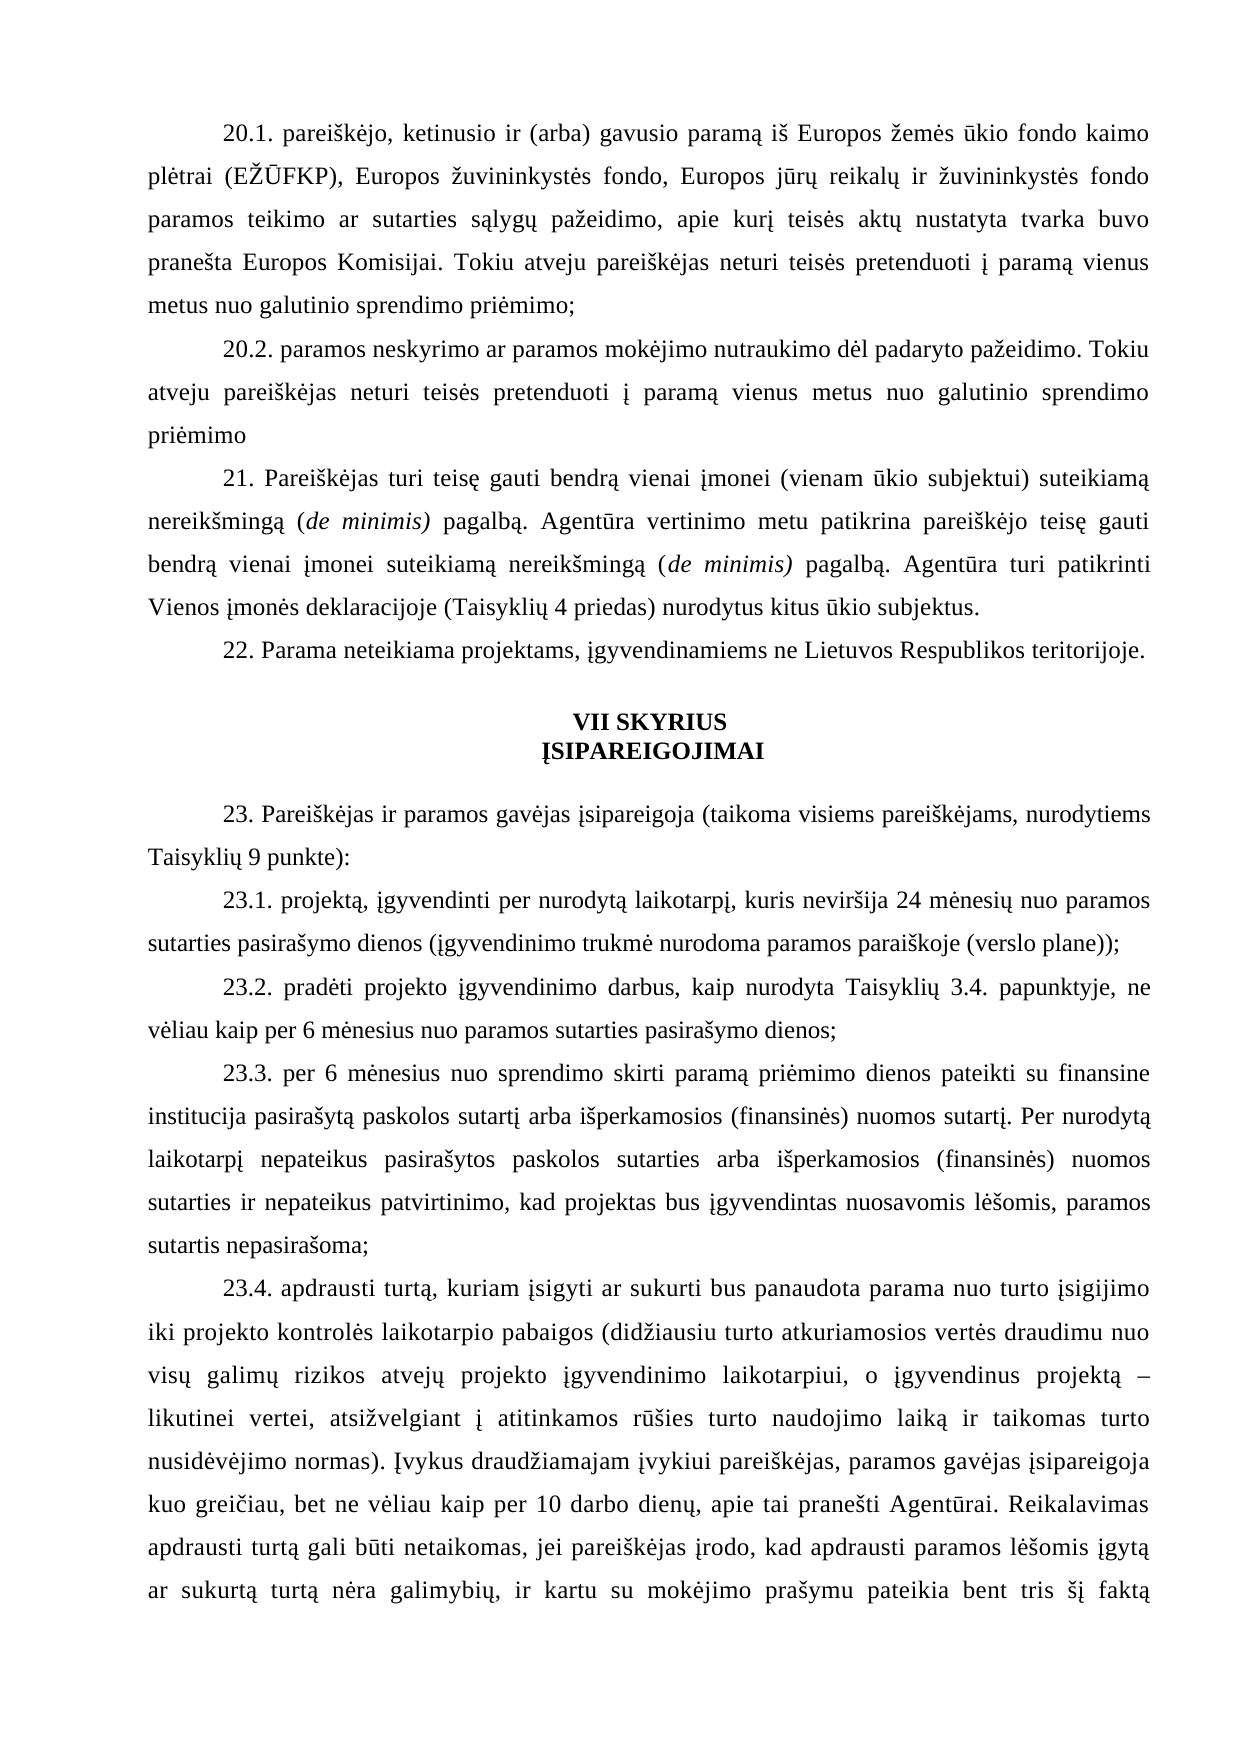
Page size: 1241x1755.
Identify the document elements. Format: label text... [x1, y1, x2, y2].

text 23.2. pradėti projekto įgyvendinimo darbus, kaip nurodyta Taisyklių 3.4. papunktyje, ne vėliau kaip per 6 mėnesius nuo paramos sutarties pasirašymo dienos; [148, 972, 1152, 1043]
text 22. Parama neteikiama projektams, įgyvendinamiems ne Lietuvos Respublikos teritorijoje. [148, 636, 1152, 664]
text ĮSIPAREIGOJIMAI [148, 736, 1152, 765]
text 20.2. paramos neskyrimo ar paramos mokėjimo nutraukimo dėl padaryto pažeidimo. Tokiu atveju pareiškėjas neturi teisės pretenduoti į paramą vienus metus nuo galutinio sprendimo priėmimo [148, 334, 1152, 449]
text 23. Pareiškėjas ir paramos gavėjas įsipareigoja (taikoma visiems pareiškėjams, nurodytiems Taisyklių 9 punkte): [148, 799, 1152, 871]
text 23.1. projektą, įgyvendinti per nurodytą laikotarpį, kuris neviršija 24 mėnesių nuo paramos sutarties pasirašymo dienos (įgyvendinimo trukmė nurodoma paramos paraiškoje (verslo plane)); [148, 885, 1152, 957]
text 23.4. apdrausti turtą, kuriam įsigyti ar sukurti bus panaudota parama nuo turto įsigijimo iki projekto kontrolės laikotarpio pabaigos (didžiausiu turto atkuriamosios vertės draudimu nuo visų galimų rizikos atvejų projekto įgyvendinimo laikotarpiui, o įgyvendinus projektą – likutinei vertei, atsižvelgiant į atitinkamos rūšies turto naudojimo laiką ir taikomas turto nusidėvėjimo normas). Įvykus draudžiamajam įvykiui pareiškėjas, paramos gavėjas įsipareigoja kuo greičiau, bet ne vėliau kaip per 10 darbo dienų, apie tai pranešti Agentūrai. Reikalavimas apdrausti turtą gali būti netaikomas, jei pareiškėjas įrodo, kad apdrausti paramos lėšomis įgytą ar sukurtą turtą nėra galimybių, ir kartu su mokėjimo prašymu pateikia bent tris šį faktą [148, 1273, 1152, 1604]
text 23.3. per 6 mėnesius nuo sprendimo skirti paramą priėmimo dienos pateikti su finansine institucija pasirašytą paskolos sutartį arba išperkamosios (finansinės) nuomos sutartį. Per nurodytą laikotarpį nepateikus pasirašytos paskolos sutarties arba išperkamosios (finansinės) nuomos sutarties ir nepateikus patvirtinimo, kad projektas bus įgyvendintas nuosavomis lėšomis, paramos sutartis nepasirašoma; [148, 1058, 1152, 1259]
text 21. Pareiškėjas turi teisę gauti bendrą vienai įmonei (vienam ūkio subjektui) suteikiamą nereikšmingą (de minimis) pagalbą. Agentūra vertinimo metu patikrina pareiškėjo teisę gauti bendrą vienai įmonei suteikiamą nereikšmingą (de minimis) pagalbą. Agentūra turi patikrinti Vienos įmonės deklaracijoje (Taisyklių 4 priedas) nurodytus kitus ūkio subjektus. [148, 463, 1152, 621]
text 20.1. pareiškėjo, ketinusio ir (arba) gavusio paramą iš Europos žemės ūkio fondo kaimo plėtrai (EŽŪFKP), Europos žuvininkystės fondo, Europos jūrų reikalų ir žuvininkystės fondo paramos teikimo ar sutarties sąlygų pažeidimo, apie kurį teisės aktų nustatyta tvarka buvo pranešta Europos Komisijai. Tokiu atveju pareiškėjas neturi teisės pretenduoti į paramą vienus metus nuo galutinio sprendimo priėmimo; [148, 118, 1152, 319]
text VII SKYRIUS [148, 707, 1152, 736]
